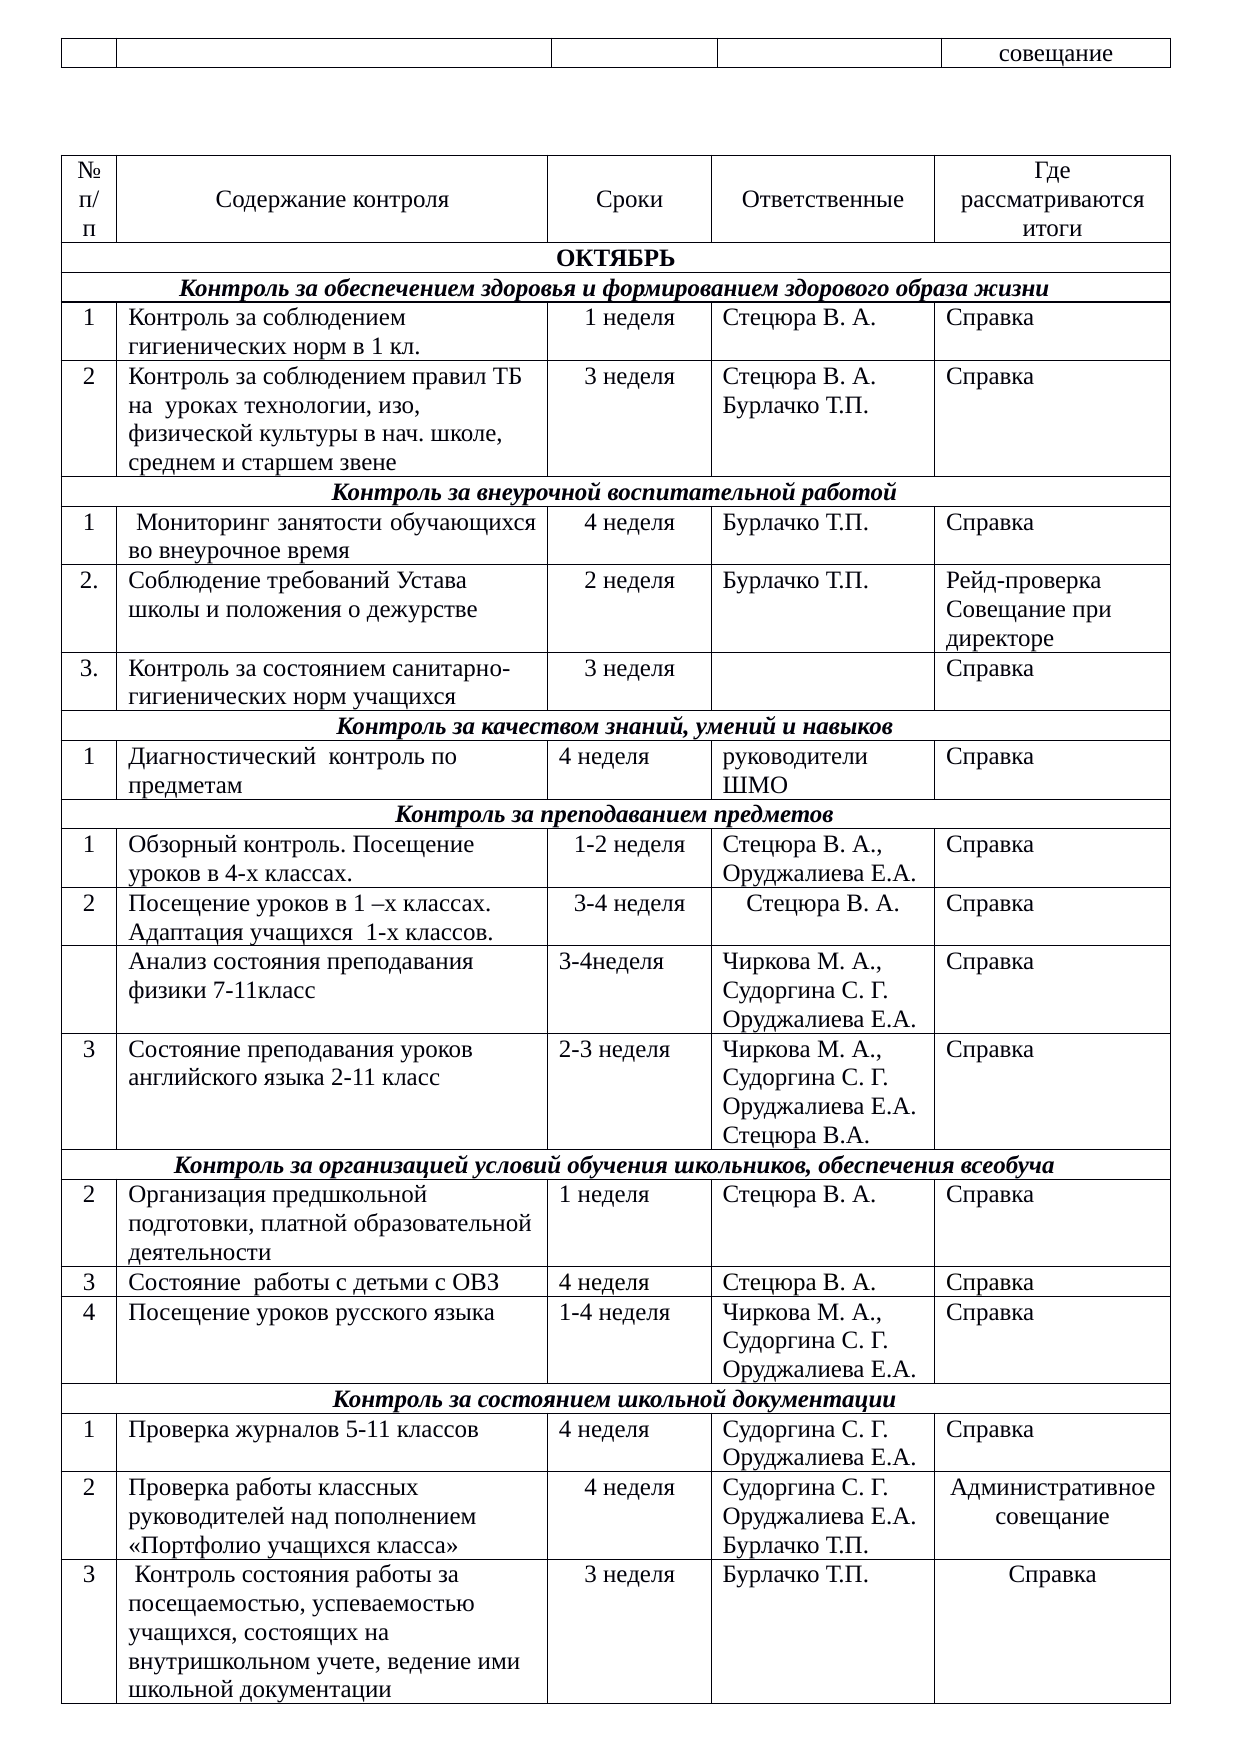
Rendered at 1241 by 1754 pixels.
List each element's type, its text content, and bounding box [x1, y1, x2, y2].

table_cell 1 [62, 829, 116, 887]
table_cell Состояние преподавания уроков английского языка 2-11 класс [117, 1034, 547, 1149]
table_cell 4 неделя [548, 741, 711, 798]
table_cell Справка [935, 361, 1170, 476]
table_cell Стецюра В. А. Бурлачко Т.П. [712, 361, 934, 476]
table_cell 2 [62, 361, 116, 476]
table_cell Анализ состояния преподавания физики 7-11класс [117, 946, 547, 1033]
table_cell Контроль за состоянием санитарно-гигиенических норм учащихся [117, 653, 547, 710]
table_cell Проверка работы классных руководителей над пополнением «Портфолио учащихся класса» [117, 1472, 547, 1558]
table_cell 2 [62, 1472, 116, 1558]
table_cell 4 неделя [548, 1414, 711, 1471]
table_cell 2. [62, 565, 116, 652]
table_cell Справка [935, 1034, 1170, 1149]
table_cell Контроль за внеурочной воспитательной работой [62, 477, 1170, 506]
table_cell Справка [935, 1267, 1170, 1296]
table_header Ответственные [712, 156, 934, 242]
table_cell Контроль за преподаванием предметов [62, 800, 1170, 828]
table_cell [718, 39, 941, 67]
table_cell совещание [942, 39, 1170, 67]
table_cell 1 [62, 507, 116, 564]
table_cell 1 неделя [548, 303, 711, 360]
table_cell Справка [935, 741, 1170, 798]
table_cell Судоргина С. Г. Оруджалиева Е.А. [712, 1414, 934, 1471]
table_cell 2 неделя [548, 565, 711, 652]
table_cell 3 [62, 1034, 116, 1149]
table_cell 4 неделя [548, 507, 711, 564]
table_cell Контроль за качеством знаний, умений и навыков [62, 711, 1170, 740]
table_cell 4 неделя [548, 1472, 711, 1558]
table_cell Справка [935, 1297, 1170, 1383]
table_cell Обзорный контроль. Посещение уроков в 4-х классах. [117, 829, 547, 887]
table_cell 1 неделя [548, 1180, 711, 1266]
table_cell Контроль за обеспечением здоровья и формированием здорового образа жизни [62, 273, 1170, 301]
table_cell 3 неделя [548, 361, 711, 476]
table_cell Бурлачко Т.П. [712, 1560, 934, 1703]
table_cell [712, 653, 934, 710]
table_cell ОКТЯБРЬ [62, 243, 1170, 272]
table_cell Мониторинг занятости обучающихся во внеурочное время [117, 507, 547, 564]
table_cell 3 неделя [548, 653, 711, 710]
table_cell Справка [935, 1560, 1170, 1703]
table_cell Стецюра В. А. [712, 1180, 934, 1266]
table_cell Бурлачко Т.П. [712, 507, 934, 564]
table_cell Соблюдение требований Устава школы и положения о дежурстве [117, 565, 547, 652]
table_cell Контроль за соблюдением правил ТБ на уроках технологии, изо, физической культуры в нач. школе, среднем и старшем звене [117, 361, 547, 476]
table_cell 3-4неделя [548, 946, 711, 1033]
table_cell руководители ШМО [712, 741, 934, 798]
table_cell 3. [62, 653, 116, 710]
table_cell 3 [62, 1267, 116, 1296]
table_cell [117, 39, 551, 67]
table_cell Стецюра В. А. [712, 888, 934, 945]
table_cell 4 неделя [548, 1267, 711, 1296]
table_cell 3 неделя [548, 1560, 711, 1703]
table_cell Судоргина С. Г. Оруджалиева Е.А. Бурлачко Т.П. [712, 1472, 934, 1558]
table_cell Контроль состояния работы за посещаемостью, успеваемостью учащихся, состоящих на внутришкольном учете, ведение ими школьной документации [117, 1560, 547, 1703]
table_cell Контроль за соблюдением гигиенических норм в 1 кл. [117, 303, 547, 360]
table_cell [552, 39, 717, 67]
table_cell 1 [62, 303, 116, 360]
table_cell [62, 39, 116, 67]
table_cell Состояние работы с детьми с ОВЗ [117, 1267, 547, 1296]
table_cell Рейд-проверка Совещание при директоре [935, 565, 1170, 652]
table_cell Посещение уроков русского языка [117, 1297, 547, 1383]
table_cell Стецюра В. А. [712, 1267, 934, 1296]
table_cell Справка [935, 303, 1170, 360]
table_cell 4 [62, 1297, 116, 1383]
table_cell Стецюра В. А. [712, 303, 934, 360]
table_cell [62, 946, 116, 1033]
table_header № п/п [62, 156, 116, 242]
table_cell Диагностический контроль по предметам [117, 741, 547, 798]
table_cell Чиркова М. А., Судоргина С. Г. Оруджалиева Е.А. [712, 1297, 934, 1383]
table_cell Административное совещание [935, 1472, 1170, 1558]
table_cell 3-4 неделя [548, 888, 711, 945]
table_cell 2 [62, 888, 116, 945]
table_cell Чиркова М. А., Судоргина С. Г. Оруджалиева Е.А. [712, 946, 934, 1033]
table_cell Проверка журналов 5-11 классов [117, 1414, 547, 1471]
table_cell Чиркова М. А., Судоргина С. Г. Оруджалиева Е.А. Стецюра В.А. [712, 1034, 934, 1149]
table_cell 3 [62, 1560, 116, 1703]
table_cell Справка [935, 653, 1170, 710]
table_cell 2-3 неделя [548, 1034, 711, 1149]
table_cell Справка [935, 1180, 1170, 1266]
table_cell Организация предшкольной подготовки, платной образовательной деятельности [117, 1180, 547, 1266]
table_cell Стецюра В. А., Оруджалиева Е.А. [712, 829, 934, 887]
table_cell Справка [935, 946, 1170, 1033]
table_cell Бурлачко Т.П. [712, 565, 934, 652]
table_cell 1 [62, 1414, 116, 1471]
table_header Сроки [548, 156, 711, 242]
table_cell Справка [935, 507, 1170, 564]
table_cell 1-2 неделя [548, 829, 711, 887]
table_cell Справка [935, 888, 1170, 945]
table_header Содержание контроля [117, 156, 547, 242]
table_cell Справка [935, 829, 1170, 887]
table_cell 1 [62, 741, 116, 798]
table_cell Контроль за организацией условий обучения школьников, обеспечения всеобуча [62, 1150, 1170, 1178]
table_cell Справка [935, 1414, 1170, 1471]
table_header Где рассматриваются итоги [935, 156, 1170, 242]
table_cell Посещение уроков в 1 –х классах. Адаптация учащихся 1-х классов. [117, 888, 547, 945]
table_cell 2 [62, 1180, 116, 1266]
table_cell Контроль за состоянием школьной документации [62, 1384, 1170, 1413]
table_cell 1-4 неделя [548, 1297, 711, 1383]
